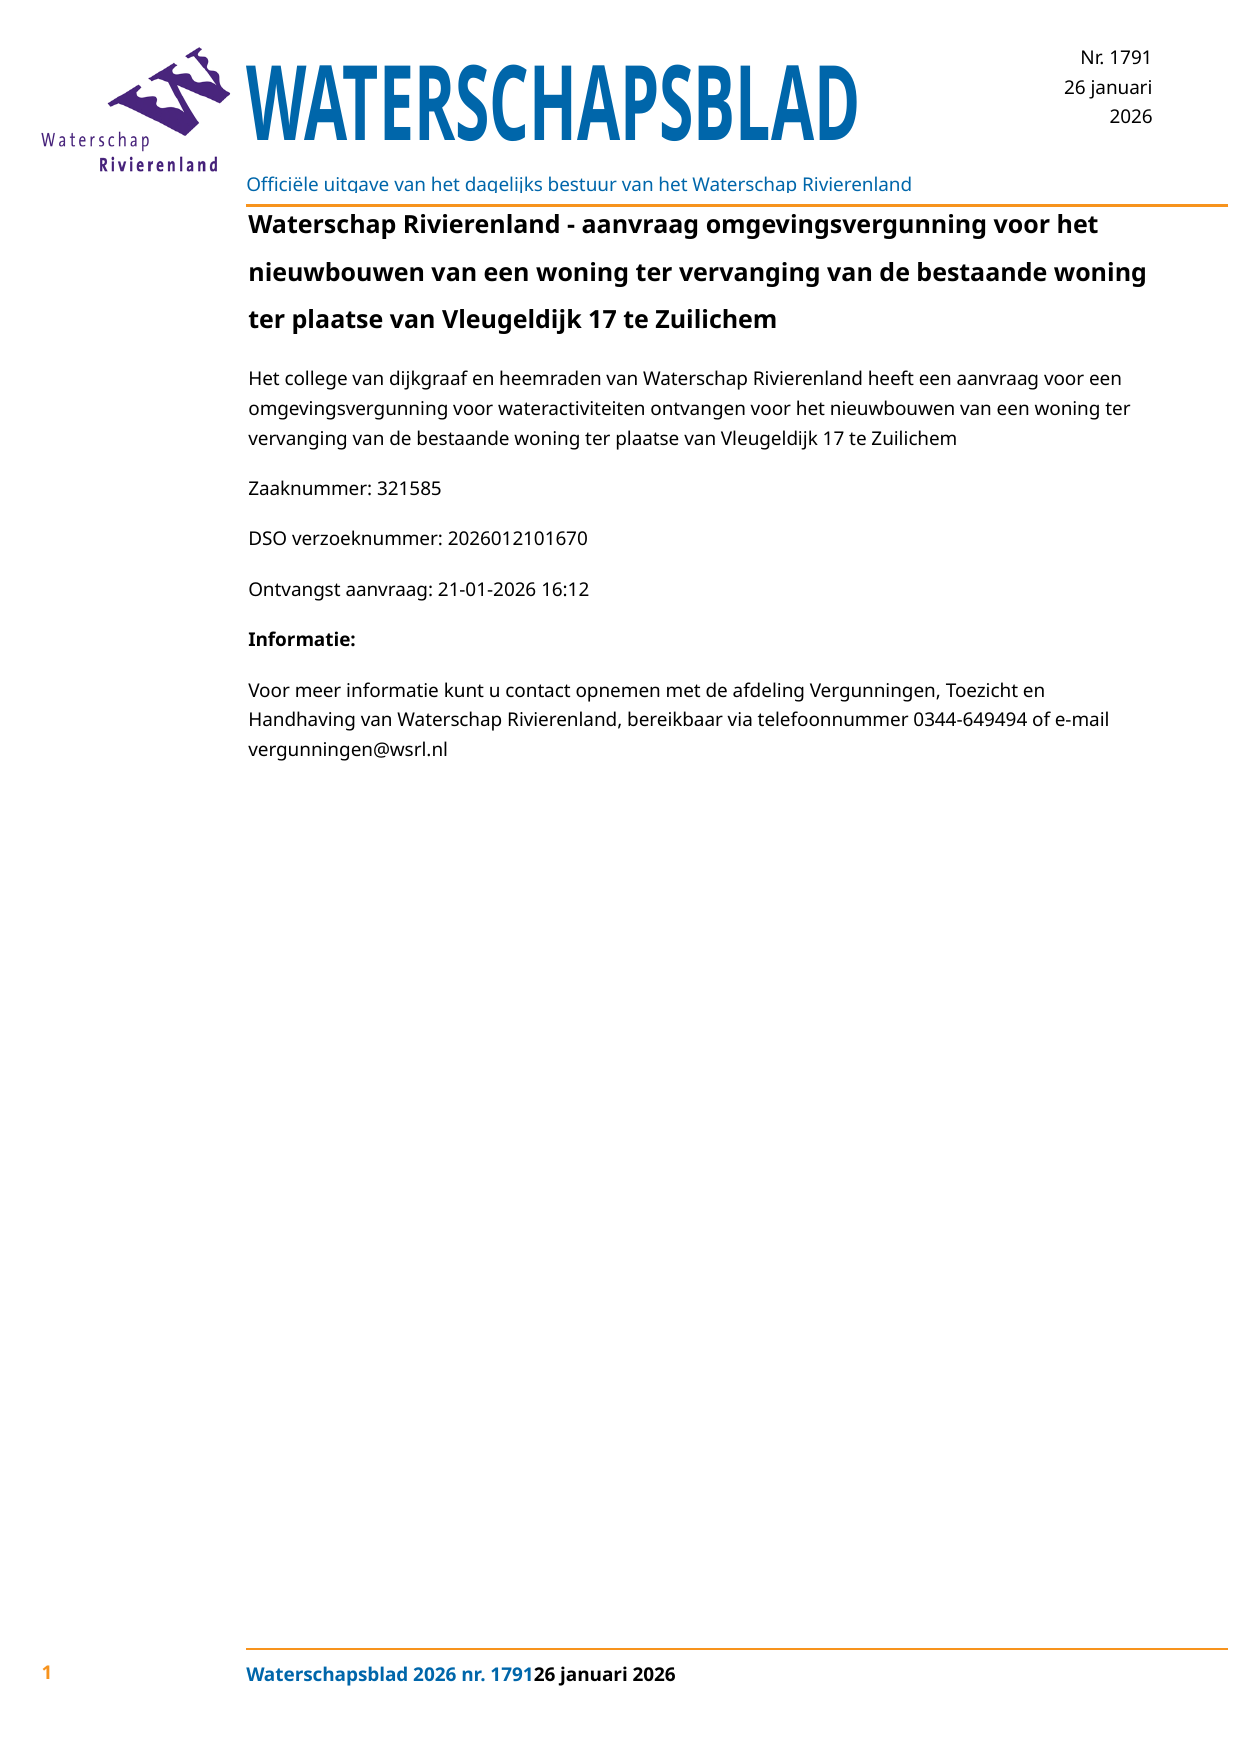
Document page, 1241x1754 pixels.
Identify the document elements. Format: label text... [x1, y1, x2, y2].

text Informatie: [248, 626, 1152, 652]
text Voor meer informatie kunt u contact opnemen met de afdeling Vergunningen, Toezicht en Handhaving van Waterschap Rivierenland, bereikbaar via telefoonnummer 0344-649494 of e-mail vergunningen@wsrl.nl [248, 677, 1152, 762]
text Ontvangst aanvraag: 21-01-2026 16:12 [248, 576, 1152, 602]
text DSO verzoeknummer: 2026012101670 [248, 526, 1152, 551]
text Zaaknummer: 321585 [248, 475, 1152, 501]
text Waterschap Rivierenland - aanvraag omgevingsvergunning voor het nieuwbouwen van een woning ter vervanging van de bestaande woning ter plaatse van Vleugeldijk 17 te Zuilichem [248, 207, 1152, 336]
text Het college van dijkgraaf en heemraden van Waterschap Rivierenland heeft een aanvraag voor een omgevingsvergunning voor wateractiviteiten ontvangen voor het nieuwbouwen van een woning ter vervanging van de bestaande woning ter plaatse van Vleugeldijk 17 te Zuilichem [248, 366, 1152, 450]
picture [41, 47, 231, 172]
